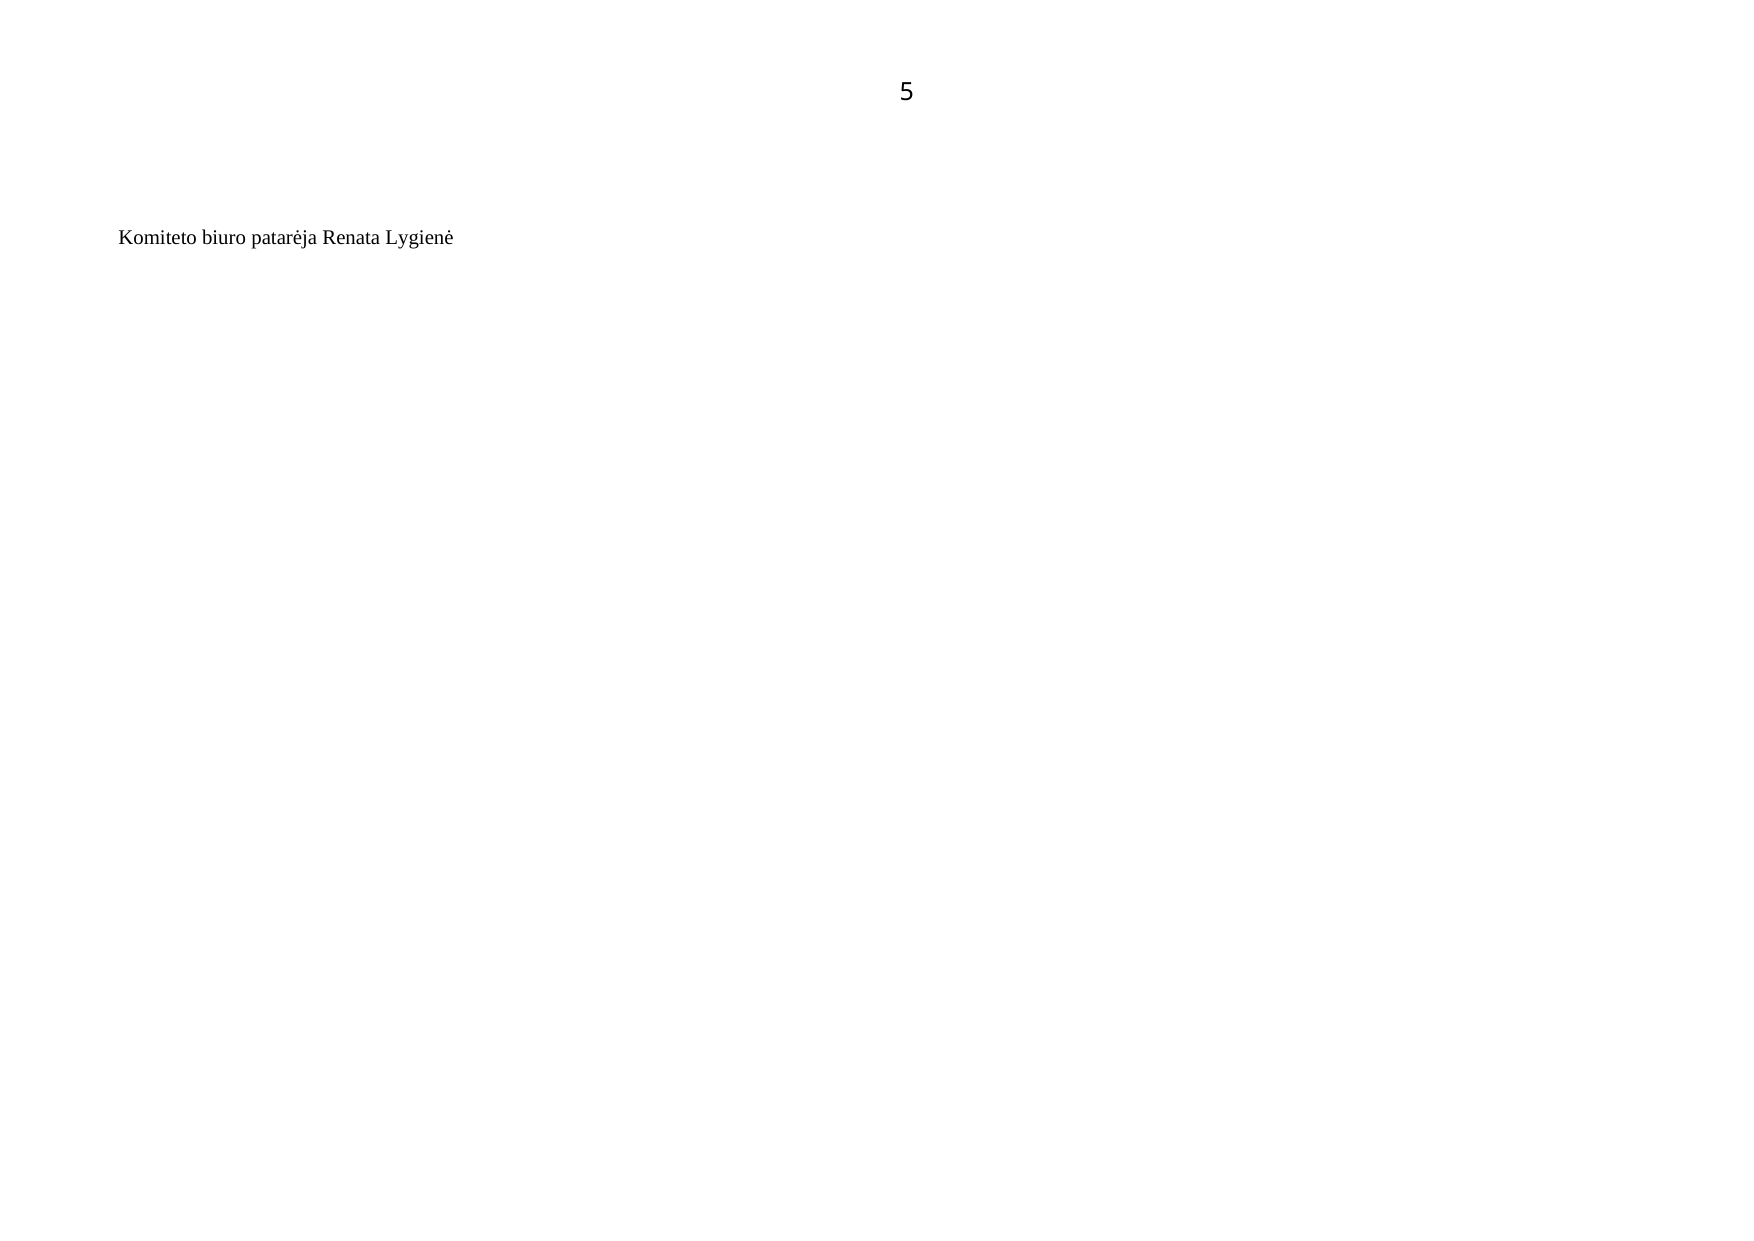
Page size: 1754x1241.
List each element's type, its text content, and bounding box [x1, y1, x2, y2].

text Komiteto biuro patarėja Renata Lygienė [118, 224, 1695, 249]
